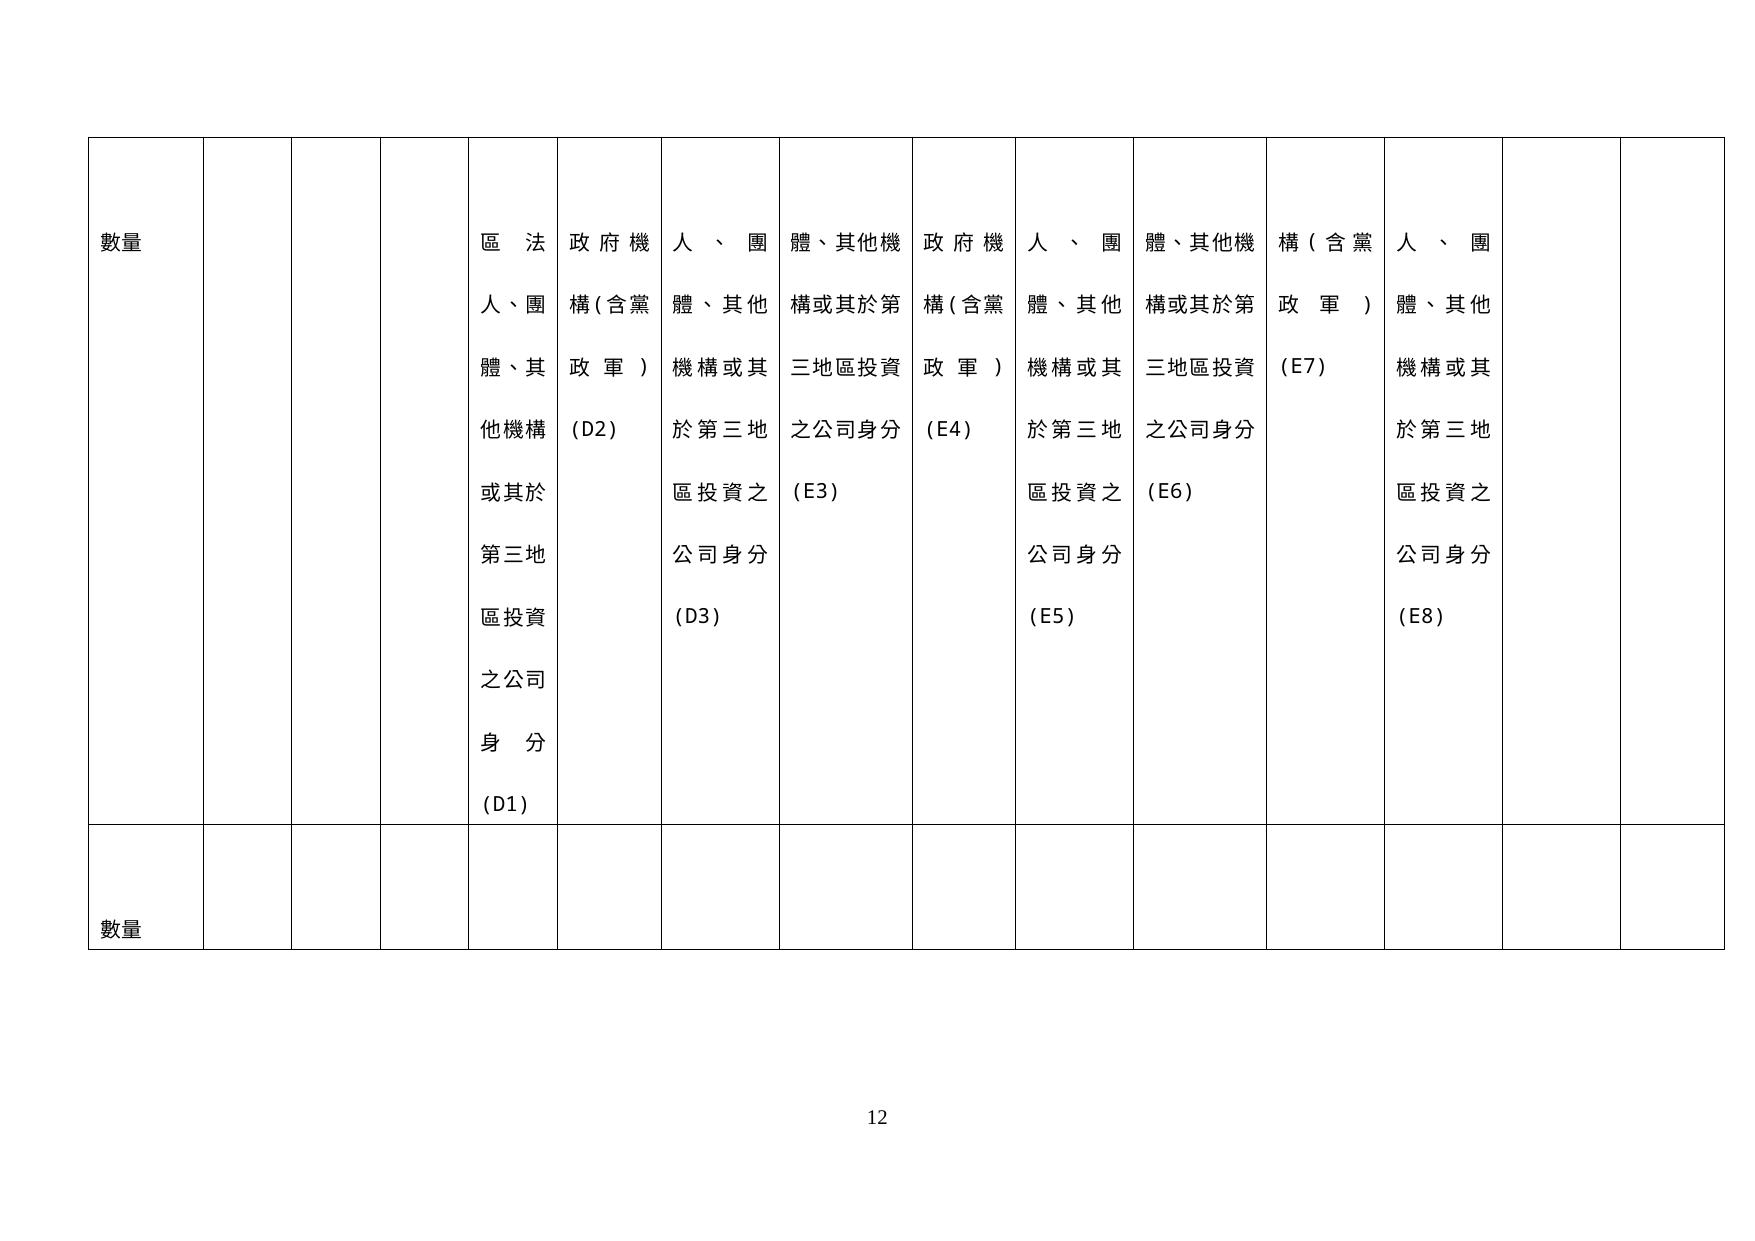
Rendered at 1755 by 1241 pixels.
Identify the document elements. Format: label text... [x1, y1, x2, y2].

table_cell [1267, 825, 1384, 949]
table_cell 人、團體、其他機構或其於第三地區投資之公司身分 (E5) [1016, 138, 1133, 824]
table_header 數量 [89, 138, 203, 824]
table_cell 人、團體、其他機構或其於第三地區投資之公司身分 (D3) [662, 138, 779, 824]
table_header [1621, 138, 1724, 824]
table_cell [1385, 825, 1502, 949]
table_cell [1503, 825, 1620, 949]
table_cell [1134, 825, 1266, 949]
table_cell 體、其他機構或其於第三地區投資之公司身分 (E6) [1134, 138, 1266, 824]
table_cell [204, 825, 291, 949]
table_cell [662, 825, 779, 949]
table_cell 體、其他機構或其於第三地區投資之公司身分 (E3) [780, 138, 912, 824]
table_cell [780, 825, 912, 949]
table_cell [292, 825, 380, 949]
table_cell [1016, 825, 1133, 949]
table_cell 政府機構(含黨政軍) (E4) [913, 138, 1015, 824]
table_cell 構(含黨政軍) (E7) [1267, 138, 1384, 824]
table_cell [558, 825, 661, 949]
table_cell [204, 138, 291, 824]
table_cell 政府機構(含黨政軍) (D2) [558, 138, 661, 824]
table_cell 區法人、團體、其他機構或其於第三地區投資之公司身分 (D1) [469, 138, 557, 824]
table_cell [292, 138, 380, 824]
table_cell [1621, 825, 1724, 949]
table_cell [381, 825, 468, 949]
table_cell [469, 825, 557, 949]
table_cell 數量 [89, 825, 203, 949]
table_cell 人、團體、其他機構或其於第三地區投資之公司身分 (E8) [1385, 138, 1502, 824]
table_header [381, 138, 468, 824]
table_header [1503, 138, 1620, 824]
table_cell [913, 825, 1015, 949]
